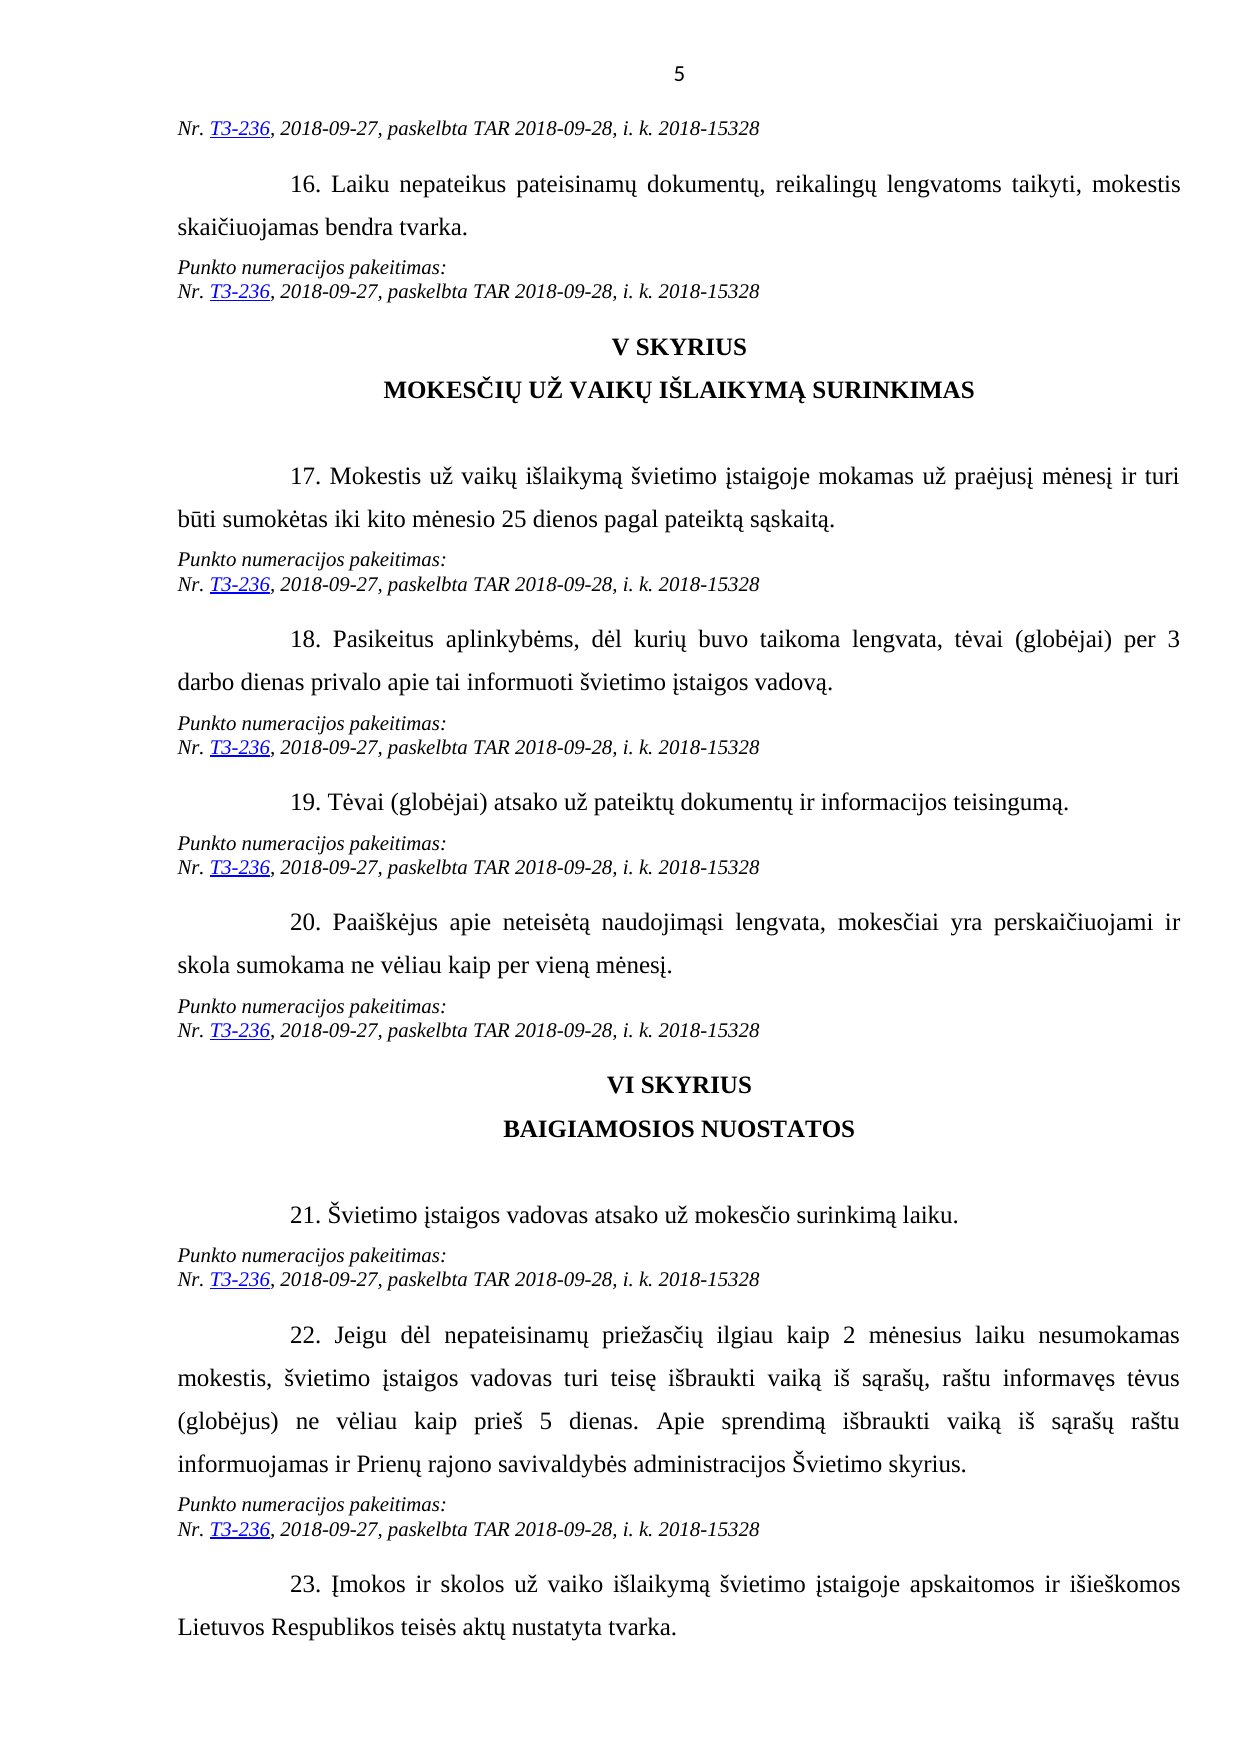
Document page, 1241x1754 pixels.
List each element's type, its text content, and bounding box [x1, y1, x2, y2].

text 21. Švietimo įstaigos vadovas atsako už mokesčio surinkimą laiku. [177, 1200, 1181, 1229]
text Punkto numeracijos pakeitimas: [177, 994, 1181, 1018]
text Punkto numeracijos pakeitimas: [177, 831, 1181, 854]
text Nr. T3-236, 2018-09-27, paskelbta TAR 2018-09-28, i. k. 2018-15328 [177, 279, 1181, 303]
text Punkto numeracijos pakeitimas: [177, 1243, 1181, 1267]
text Nr. T3-236, 2018-09-27, paskelbta TAR 2018-09-28, i. k. 2018-15328 [177, 1018, 1181, 1042]
text 23. Įmokos ir skolos už vaiko išlaikymą švietimo įstaigoje apskaitomos ir išieškomos Lietuvos Respublikos teisės aktų nustatyta tvarka. [177, 1569, 1181, 1641]
text Nr. T3-236, 2018-09-27, paskelbta TAR 2018-09-28, i. k. 2018-15328 [177, 854, 1181, 879]
text Punkto numeracijos pakeitimas: [177, 711, 1181, 734]
text Punkto numeracijos pakeitimas: [177, 255, 1181, 279]
text Nr. T3-236, 2018-09-27, paskelbta TAR 2018-09-28, i. k. 2018-15328 [177, 571, 1181, 596]
text Nr. T3-236, 2018-09-27, paskelbta TAR 2018-09-28, i. k. 2018-15328 [177, 116, 1181, 140]
text BAIGIAMOSIOS NUOSTATOS [177, 1114, 1181, 1142]
text 22. Jeigu dėl nepateisinamų priežasčių ilgiau kaip 2 mėnesius laiku nesumokamas mokestis, švietimo įstaigos vadovas turi teisę išbraukti vaiką iš sąrašų, raštu informavęs tėvus (globėjus) ne vėliau kaip prieš 5 dienas. Apie sprendimą išbraukti vaiką iš sąrašų raštu informuojamas ir Prienų rajono savivaldybės administracijos Švietimo skyrius. [177, 1320, 1181, 1478]
text Punkto numeracijos pakeitimas: [177, 1492, 1181, 1516]
text 18. Pasikeitus aplinkybėms, dėl kurių buvo taikoma lengvata, tėvai (globėjai) per 3 darbo dienas privalo apie tai informuoti švietimo įstaigos vadovą. [177, 624, 1181, 696]
text 20. Paaiškėjus apie neteisėtą naudojimąsi lengvata, mokesčiai yra perskaičiuojami ir skola sumokama ne vėliau kaip per vieną mėnesį. [177, 907, 1181, 979]
text Nr. T3-236, 2018-09-27, paskelbta TAR 2018-09-28, i. k. 2018-15328 [177, 1516, 1181, 1541]
text Nr. T3-236, 2018-09-27, paskelbta TAR 2018-09-28, i. k. 2018-15328 [177, 734, 1181, 759]
text 17. Mokestis už vaikų išlaikymą švietimo įstaigoje mokamas už praėjusį mėnesį ir turi būti sumokėtas iki kito mėnesio 25 dienos pagal pateiktą sąskaitą. [177, 461, 1181, 533]
text 19. Tėvai (globėjai) atsako už pateiktų dokumentų ir informacijos teisingumą. [177, 787, 1181, 816]
text 16. Laiku nepateikus pateisinamų dokumentų, reikalingų lengvatoms taikyti, mokestis skaičiuojamas bendra tvarka. [177, 169, 1181, 241]
text V SKYRIUS [177, 332, 1181, 361]
text VI SKYRIUS [177, 1071, 1181, 1099]
text Nr. T3-236, 2018-09-27, paskelbta TAR 2018-09-28, i. k. 2018-15328 [177, 1267, 1181, 1291]
text MOKESČIŲ UŽ VAIKŲ IŠLAIKYMĄ SURINKIMAS [177, 375, 1181, 404]
text Punkto numeracijos pakeitimas: [177, 547, 1181, 571]
